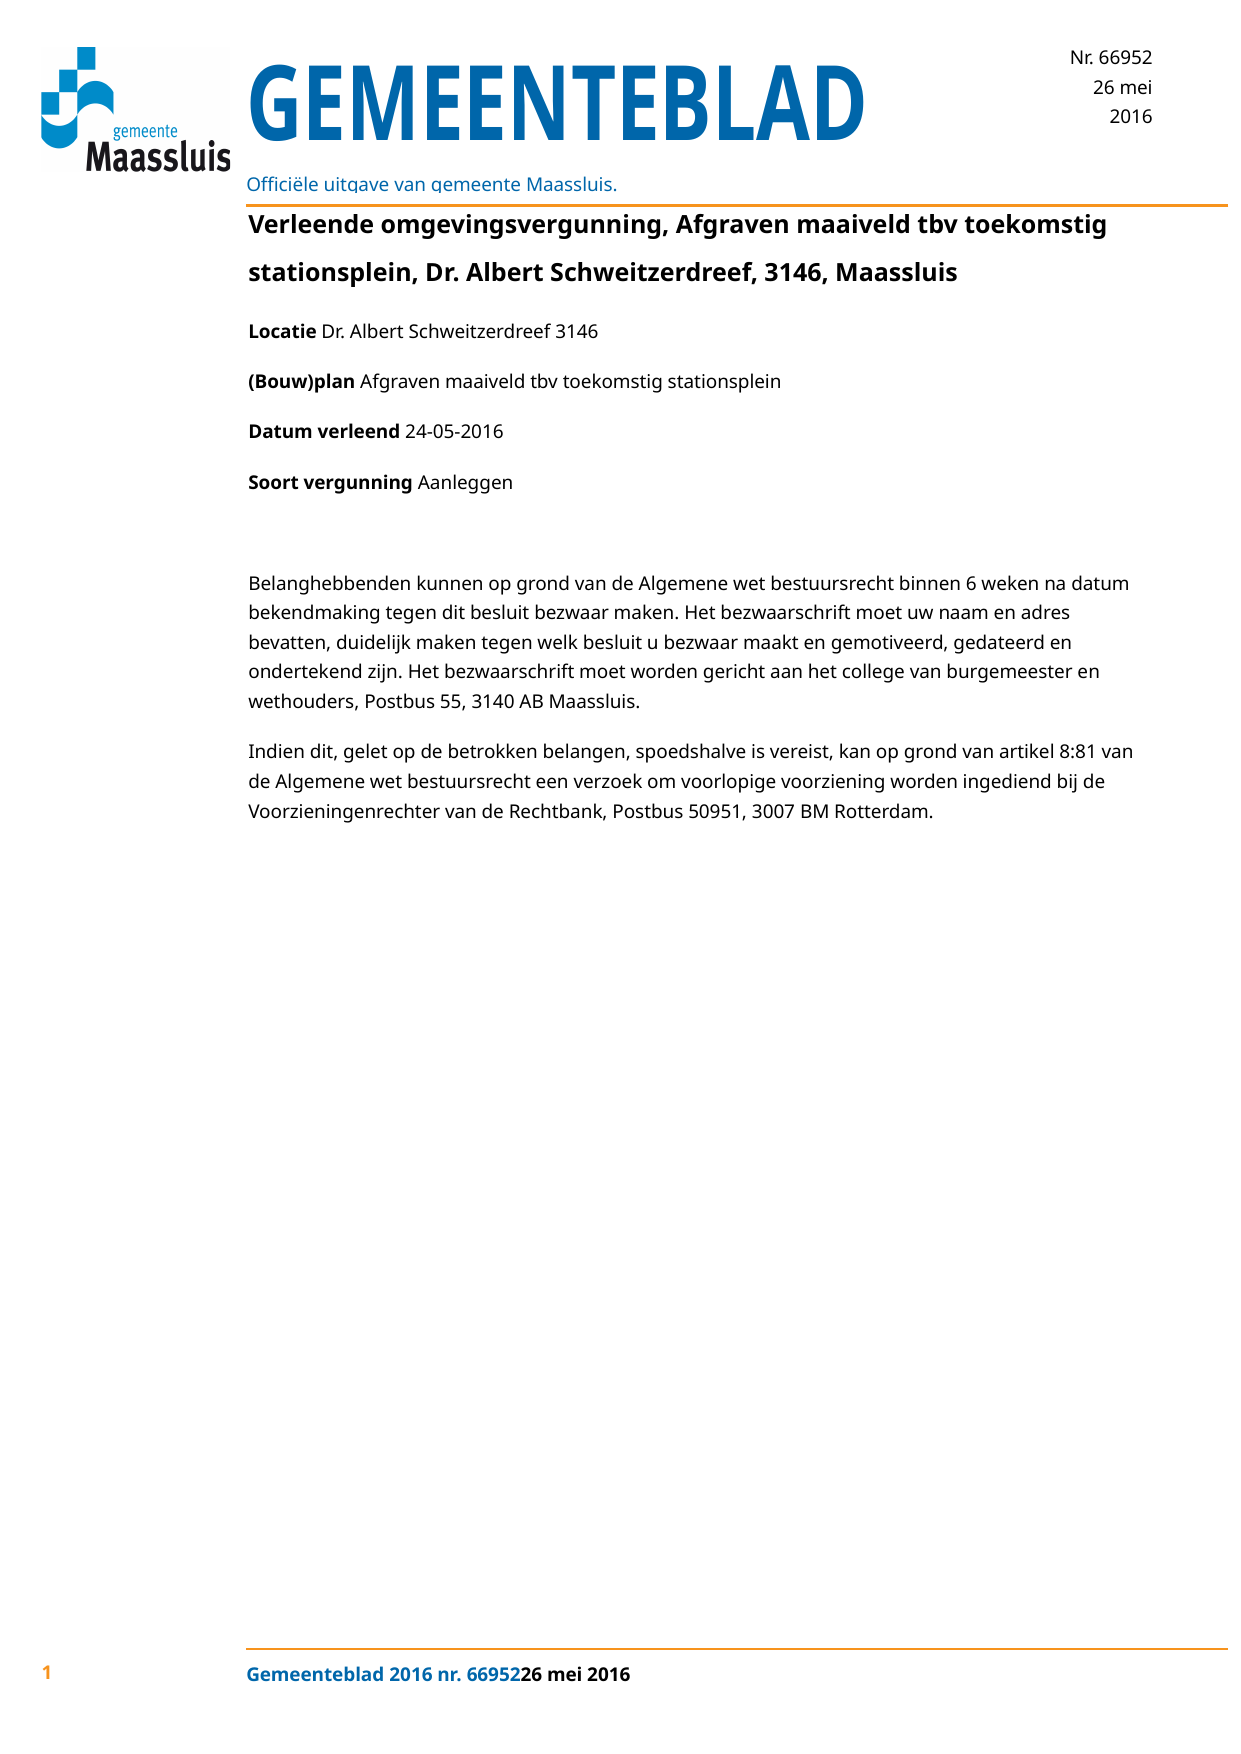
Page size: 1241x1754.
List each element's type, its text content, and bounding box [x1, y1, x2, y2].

text Indien dit, gelet op de betrokken belangen, spoedshalve is vereist, kan op grond van artikel 8:81 van de Algemene wet bestuursrecht een verzoek om voorlopige voorziening worden ingediend bij de Voorzieningenrechter van de Rechtbank, Postbus 50951, 3007 BM Rotterdam. [248, 739, 1152, 824]
text (Bouw)plan Afgraven maaiveld tbv toekomstig stationsplein [248, 368, 1152, 394]
text Locatie Dr. Albert Schweitzerdreef 3146 [248, 318, 1152, 344]
text Verleende omgevingsvergunning, Afgraven maaiveld tbv toekomstig stationsplein, Dr. Albert Schweitzerdreef, 3146, Maassluis [248, 207, 1152, 288]
text Datum verleend 24-05-2016 [248, 419, 1152, 444]
picture [41, 47, 231, 172]
text Belanghebbenden kunnen op grond van de Algemene wet bestuursrecht binnen 6 weken na datum bekendmaking tegen dit besluit bezwaar maken. Het bezwaarschrift moet uw naam en adres bevatten, duidelijk maken tegen welk besluit u bezwaar maakt en gemotiveerd, gedateerd en ondertekend zijn. Het bezwaarschrift moet worden gericht aan het college van burgemeester en wethouders, Postbus 55, 3140 AB Maassluis. [248, 570, 1152, 714]
text Soort vergunning Aanleggen [248, 469, 1152, 495]
picture [41, 47, 77, 92]
